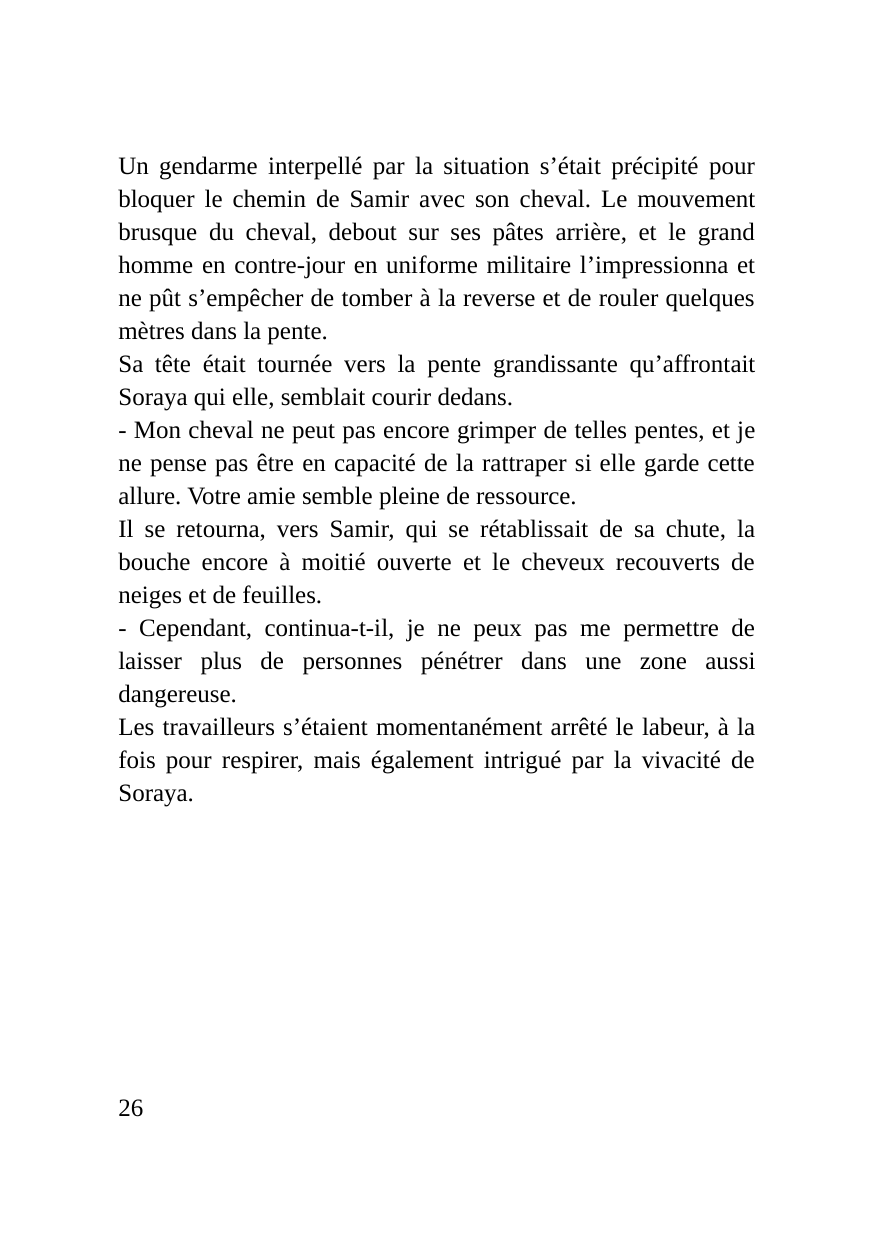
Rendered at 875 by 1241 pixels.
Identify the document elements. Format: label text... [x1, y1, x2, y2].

text Il se retourna, vers Samir, qui se rétablissait de sa chute, la bouche encore à moitié ouverte et le cheveux recouverts de neiges et de feuilles. [118, 514, 756, 609]
text - Cependant, continua-t-il, je ne peux pas me permettre de laisser plus de personnes pénétrer dans une zone aussi dangereuse. [118, 613, 756, 708]
text Les travailleurs s’étaient momentanément arrêté le labeur, à la fois pour respirer, mais également intrigué par la vivacité de Soraya. [118, 712, 756, 807]
text - Mon cheval ne peut pas encore grimper de telles pentes, et je ne pense pas être en capacité de la rattraper si elle garde cette allure. Votre amie semble pleine de ressource. [118, 415, 756, 510]
text Sa tête était tournée vers la pente grandissante qu’affrontait Soraya qui elle, semblait courir dedans. [118, 349, 756, 411]
text Un gendarme interpellé par la situation s’était précipité pour bloquer le chemin de Samir avec son cheval. Le mouvement brusque du cheval, debout sur ses pâtes arrière, et le grand homme en contre-jour en uniforme militaire l’impressionna et ne pût s’empêcher de tomber à la reverse et de rouler quelques mètres dans la pente. [118, 151, 756, 345]
